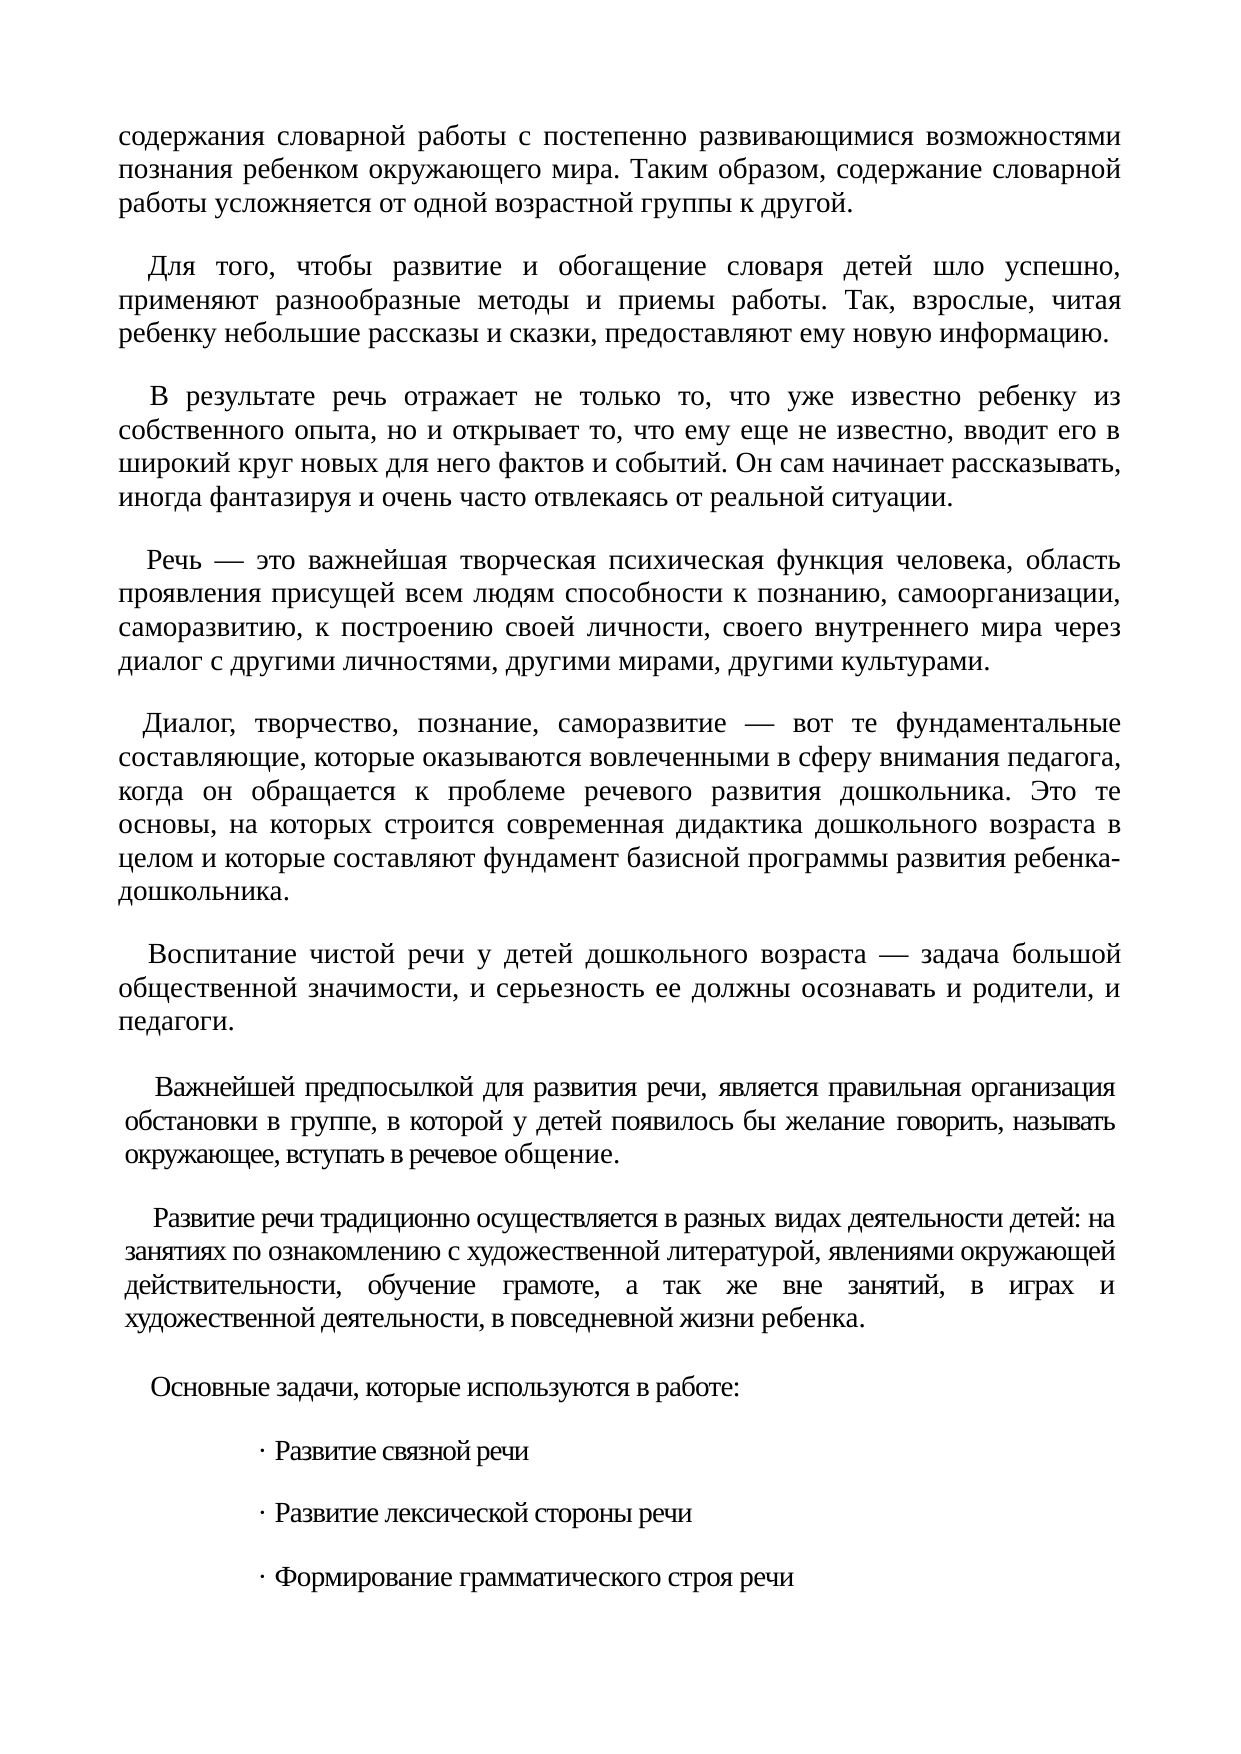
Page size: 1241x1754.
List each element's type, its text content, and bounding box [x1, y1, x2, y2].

text Для того, чтобы развитие и обогащение словаря детей шло успешно, применяют разнообразные методы и приемы работы. Так, взрослые, читая ребенку небольшие рассказы и сказки, предоставляют ему новую информацию. [118, 248, 1122, 349]
text Диалог, творчество, познание, саморазвитие — вот те фундаментальные составляющие, которые оказываются вовлеченными в сферу внимания педагога, когда он обращается к проблеме речевого развития дошкольника. Это те основы, на которых строится современная дидактика дошкольного возраста в целом и которые составляют фундамент базисной программы развития ребенка-дошкольника. [118, 706, 1122, 907]
text содержания словарной работы с постепенно развивающимися возможностями познания ребенком окружающего мира. Таким образом, содержание словарной работы усложняется от одной возрастной группы к другой. [118, 118, 1122, 219]
text Речь — это важнейшая творческая психическая функция человека, область проявления присущей всем людям способности к познанию, самоорганизации, саморазвитию, к построению своей личности, своего внутреннего мира через диалог с другими личностями, другими мирами, другими культурами. [118, 542, 1122, 676]
text В результате речь отражает не только то, что уже известно ребенку из собственного опыта, но и открывает то, что ему еще не известно, вводит его в широкий круг новых для него фактов и событий. Он сам начинает рассказывать, иногда фантазируя и очень часто отвлекаясь от реальной ситуации. [118, 378, 1122, 512]
text Воспитание чистой речи у детей дошкольного возраста — задача большой общественной значимости, и серьезность ее должны осознавать и родители, и педагоги. [118, 936, 1122, 1037]
table_cell Основные задачи, которые используются в работе: · Развитие связной речи · Развитие лексической стороны речи · Формирование грамматического строя речи [121, 1366, 1119, 1625]
table_header Важнейшей предпосылкой для развития речи, является правильная организация обстановки в группе, в которой у детей появилось бы желание говорить, называть окружающее, вступать в речевое общение. Развитие речи традиционно осуществляется в разных видах деятельности детей: на занятиях по ознакомлению с художественной литературой, явлениями окружающей действительности, обучение грамоте, а так же вне занятий, в играх и художественной деятельности, в повседневной жизни ребенка. [121, 1066, 1119, 1366]
